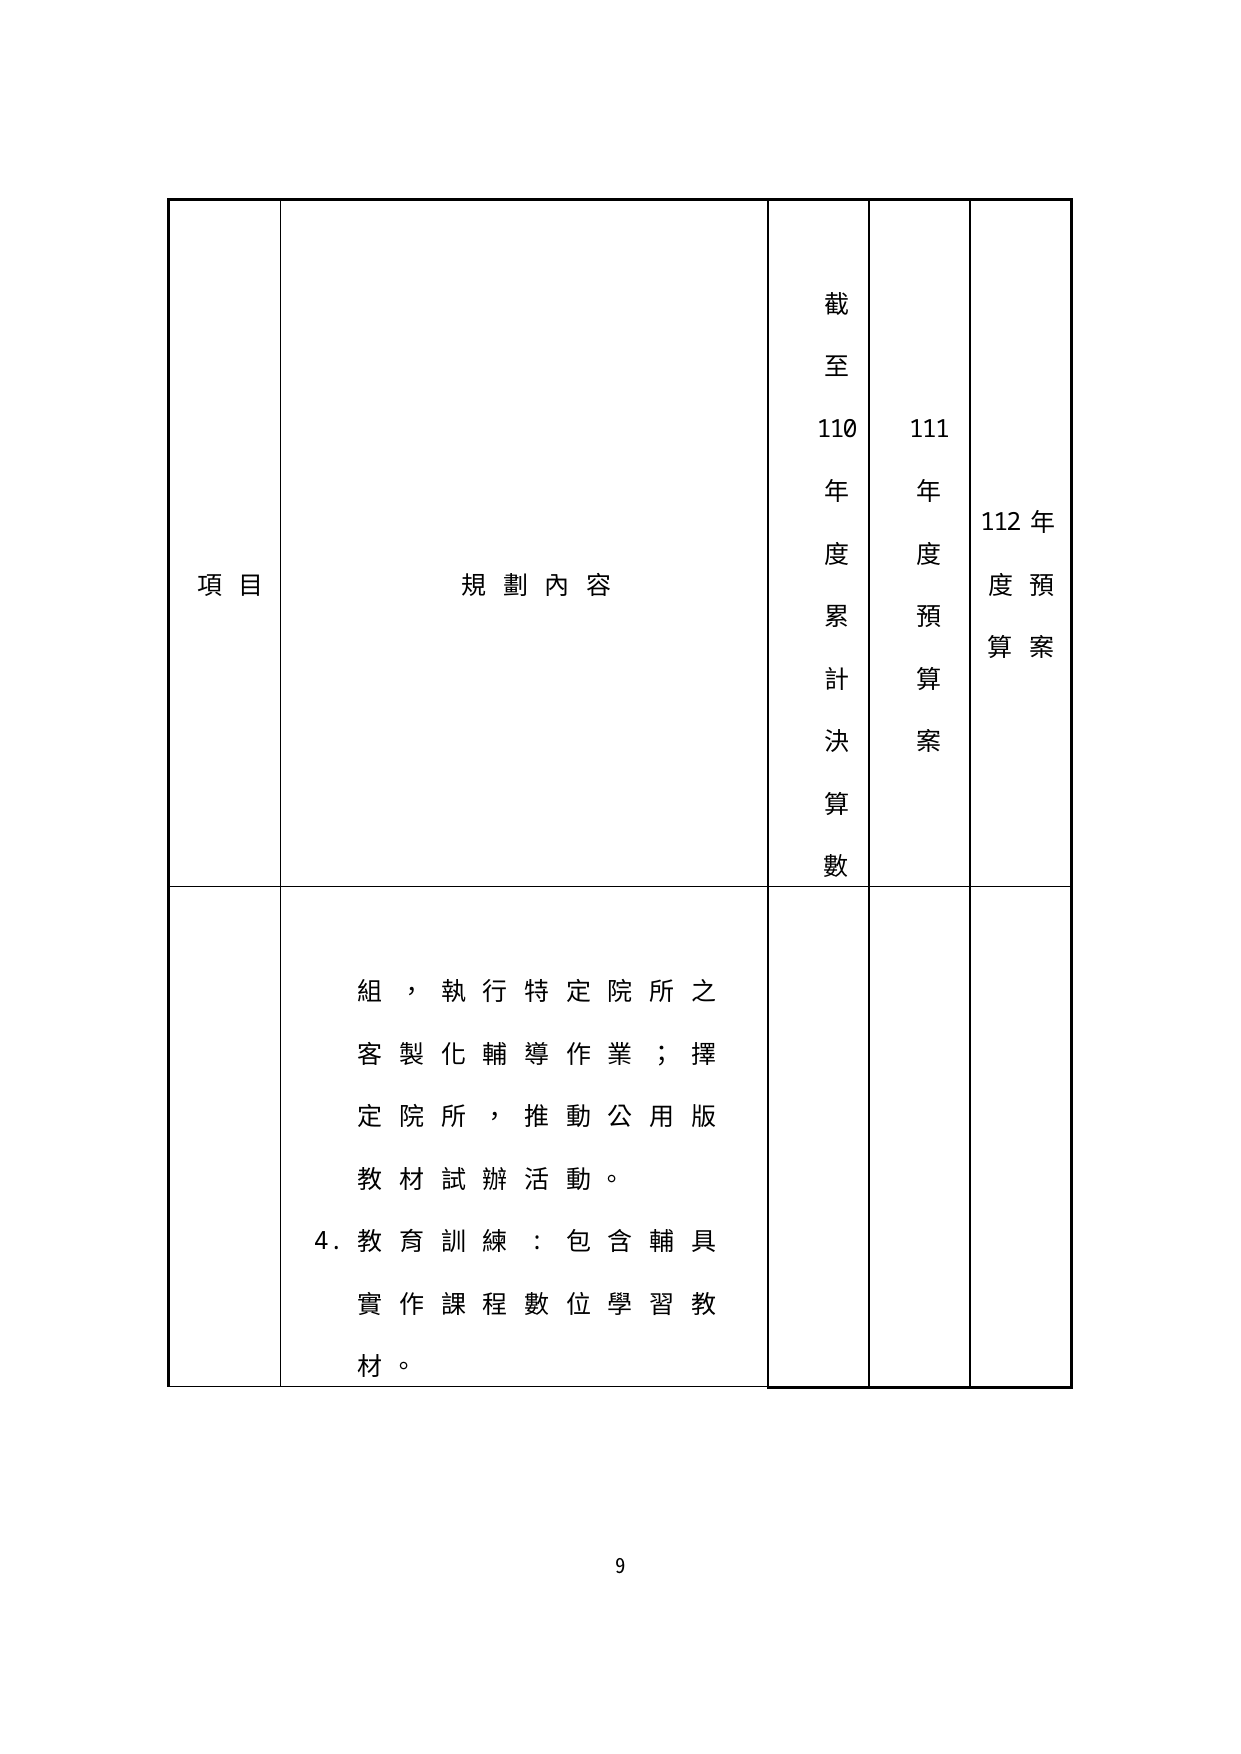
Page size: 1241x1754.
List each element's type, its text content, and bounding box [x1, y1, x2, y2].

table_header 截至110年度累計決算數 [769, 201, 868, 886]
table_cell [769, 887, 868, 1386]
table_cell 組，執行特定院所之客製化輔導作業；擇定院所，推動公用版教材試辦活動。 4.教育訓練:包含輔具實作課程數位學習教材。 [281, 887, 767, 1386]
table_header 112年度預算案 [971, 201, 1070, 886]
table_header 項目 [170, 201, 280, 886]
table_cell [870, 887, 969, 1386]
table_header 111年度預算案 [870, 201, 969, 886]
table_cell [170, 887, 280, 1386]
table_cell [971, 887, 1070, 1386]
table_header 規劃內容 [281, 201, 767, 886]
